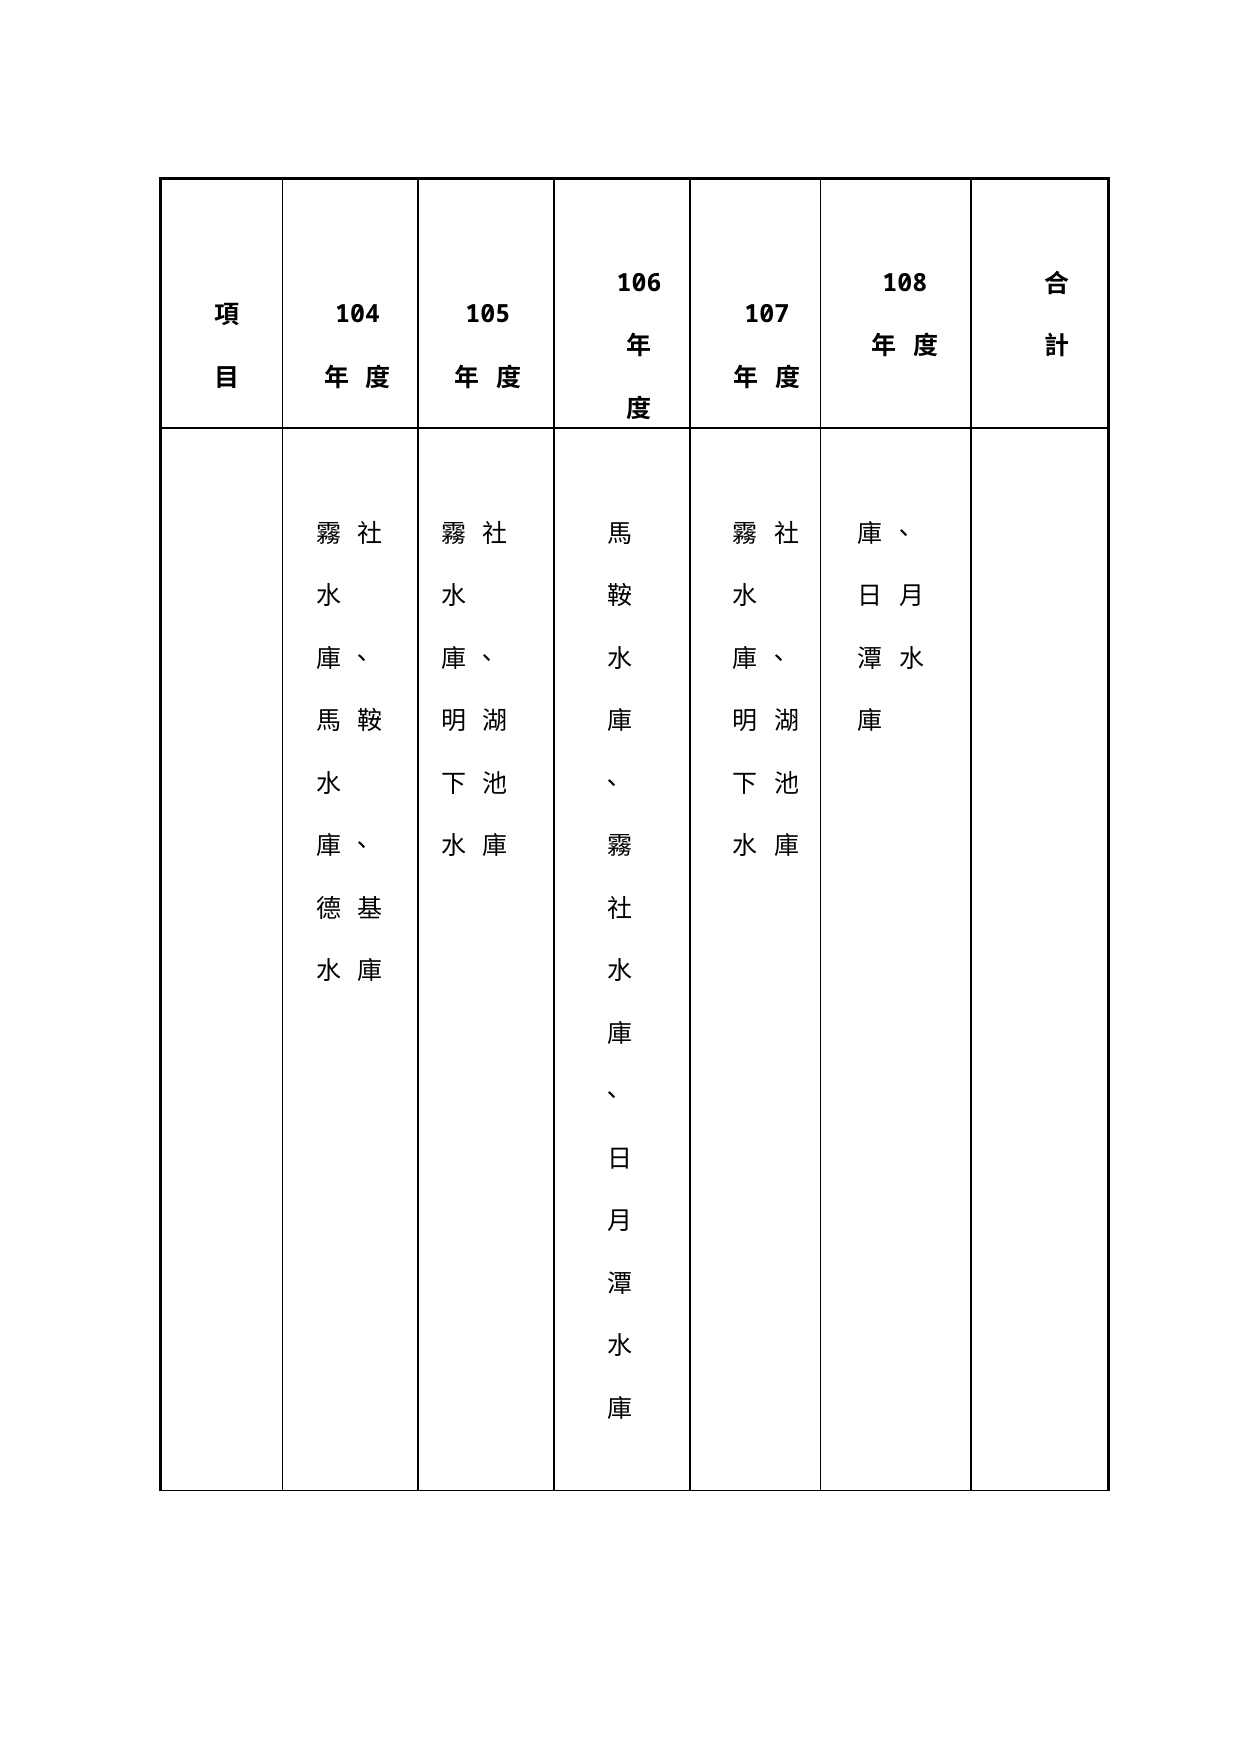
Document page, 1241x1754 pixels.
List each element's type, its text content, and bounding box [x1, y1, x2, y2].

table_header 108年度 [821, 180, 970, 427]
table_header 105年度 [419, 180, 553, 427]
table_cell [162, 429, 282, 1490]
table_cell 馬鞍水庫、霧社水庫、日月潭水庫 [555, 429, 689, 1490]
table_cell 霧社水庫、明湖下池水庫 [419, 429, 553, 1490]
table_header 合 計 [972, 180, 1107, 427]
table_header 107年度 [691, 180, 820, 427]
table_header 106年度 [555, 180, 689, 427]
table_cell 庫、日月潭水庫 [821, 429, 970, 1490]
table_cell -- [972, 429, 1107, 1490]
table_header 104年度 [283, 180, 417, 427]
table_header 項 目 [162, 180, 282, 427]
table_cell 霧社水庫、明湖下池水庫 [691, 429, 820, 1490]
table_cell 霧社水庫、馬鞍水庫、德基水庫 [283, 429, 417, 1490]
